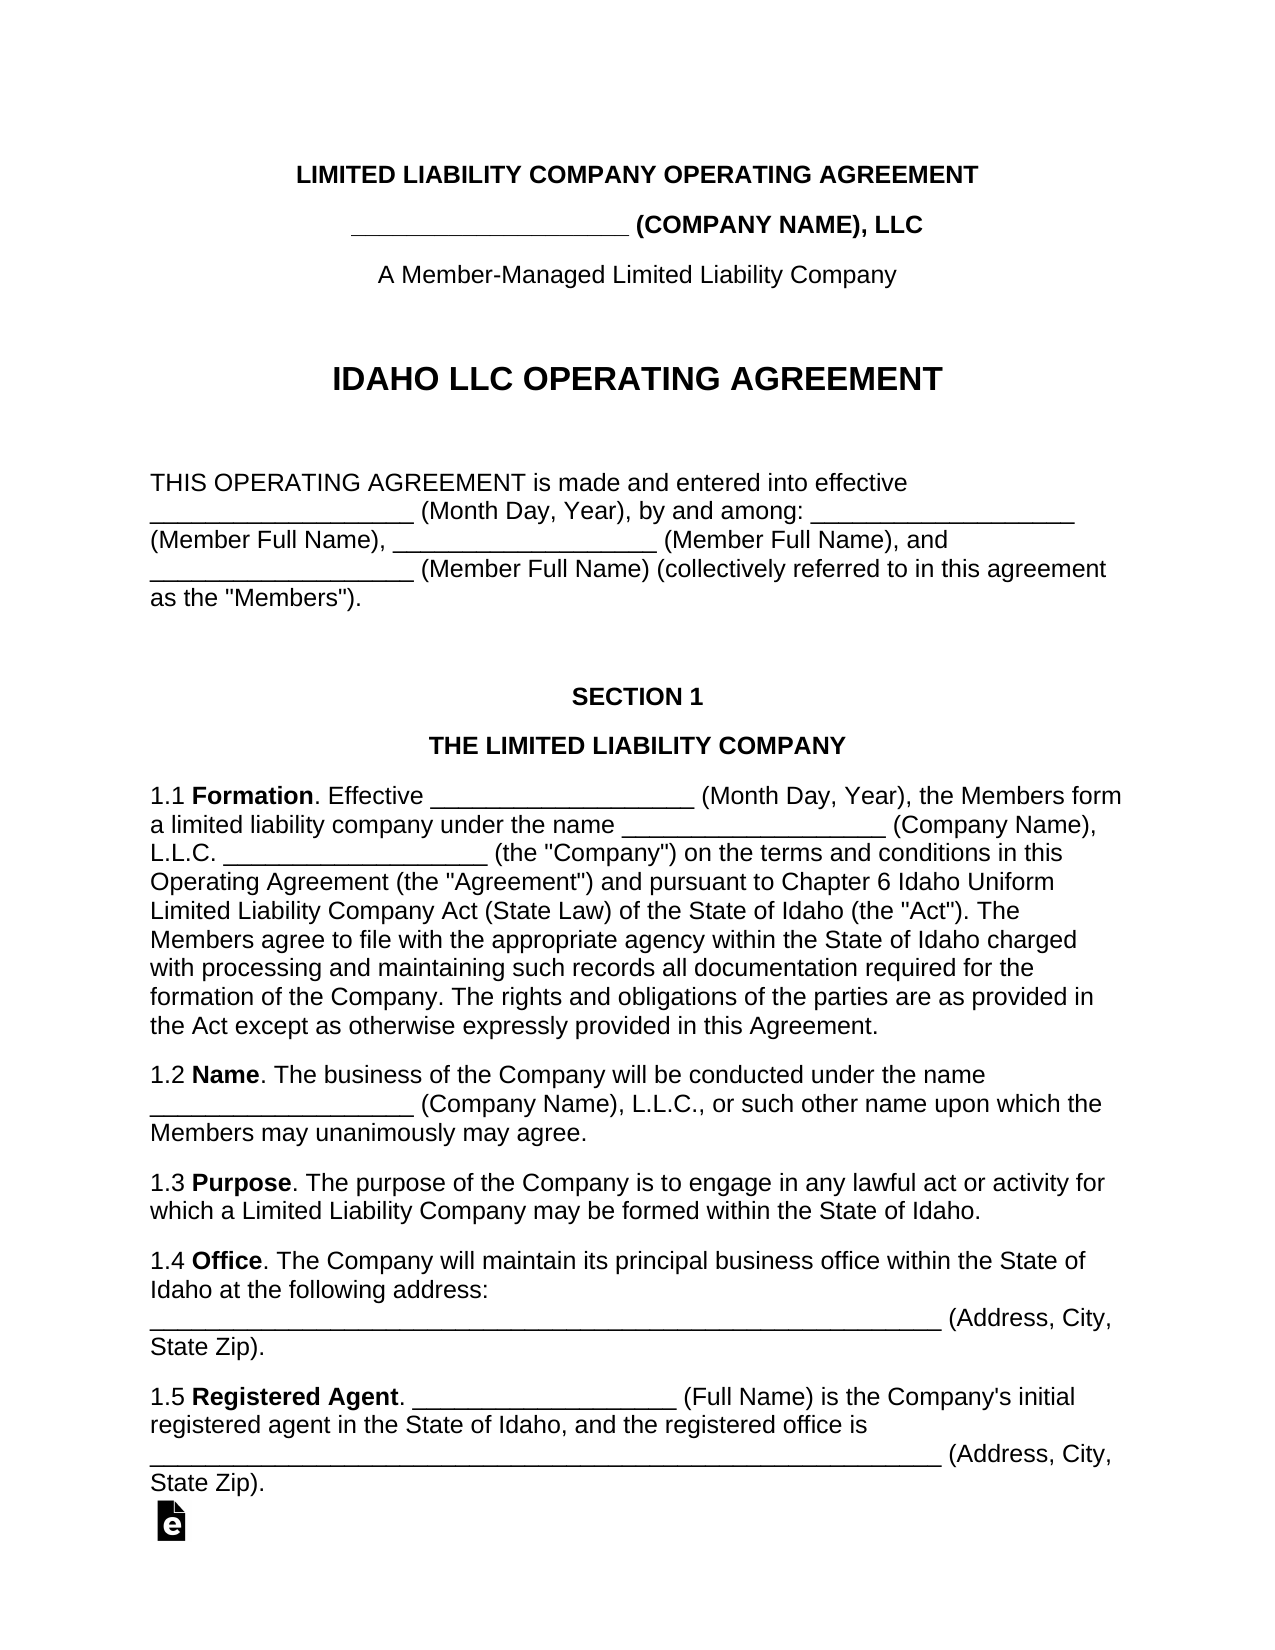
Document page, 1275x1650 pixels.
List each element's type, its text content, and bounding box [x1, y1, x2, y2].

subtitle IDAHO LLC OPERATING AGREEMENT [150, 359, 1125, 397]
text 1.5 Registered Agent. ___________________ (Full Name) is the Company's initial registered agent in the State of Idaho, and the registered office is _________________________________________________________ (Address, City, State Zip). [150, 1382, 1125, 1497]
text 1.1 Formation. Effective ___________________ (Month Day, Year), the Members form a limited liability company under the name ___________________ (Company Name), L.L.C. ___________________ (the "Company") on the terms and conditions in this Operating Agreement (the "Agreement") and pursuant to Chapter 6 Idaho Uniform Limited Liability Company Act (State Law) of the State of Idaho (the "Act"). The Members agree to file with the appropriate agency within the State of Idaho charged with processing and maintaining such records all documentation required for the formation of the Company. The rights and obligations of the parties are as provided in the Act except as otherwise expressly provided in this Agreement. [150, 781, 1125, 1040]
subtitle A Member-Managed Limited Liability Company [150, 259, 1125, 288]
text 1.2 Name. The business of the Company will be conducted under the name ___________________ (Company Name), L.L.C., or such other name upon which the Members may unanimously may agree. [150, 1061, 1125, 1147]
subtitle LIMITED LIABILITY COMPANY OPERATING AGREEMENT [150, 160, 1125, 189]
text THE LIMITED LIABILITY COMPANY [150, 731, 1125, 760]
text 1.3 Purpose. The purpose of the Company is to engage in any lawful act or activity for which a Limited Liability Company may be formed within the State of Idaho. [150, 1168, 1125, 1225]
text THIS OPERATING AGREEMENT is made and entered into effective ___________________ (Month Day, Year), by and among: ___________________ (Member Full Name), ___________________ (Member Full Name), and ___________________ (Member Full Name) (collectively referred to in this agreement as the "Members"). [150, 468, 1125, 611]
subtitle SECTION 1 [150, 682, 1125, 711]
text 1.4 Office. The Company will maintain its principal business office within the State of Idaho at the following address: _________________________________________________________ (Address, City, State Zip). [150, 1246, 1125, 1361]
subtitle ____________________ (COMPANY NAME), LLC [150, 210, 1125, 239]
